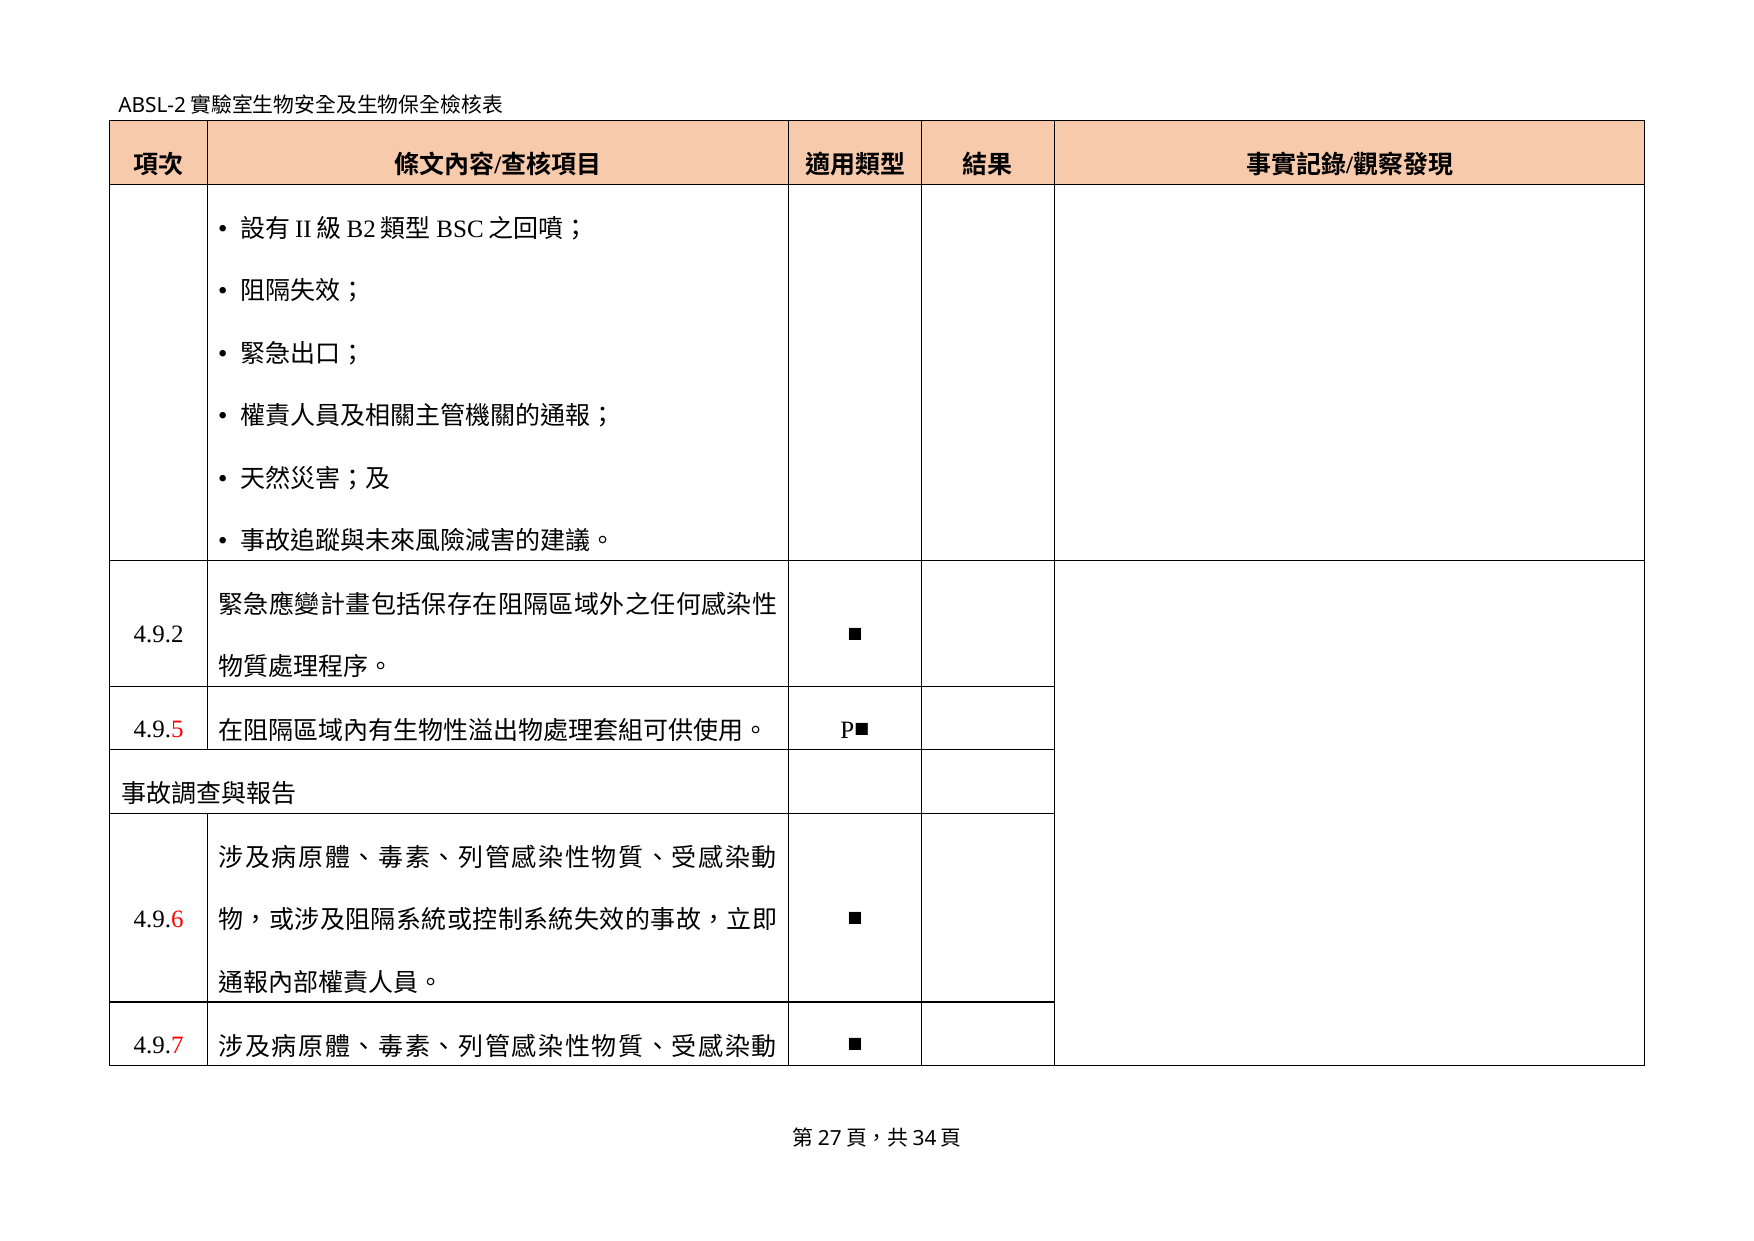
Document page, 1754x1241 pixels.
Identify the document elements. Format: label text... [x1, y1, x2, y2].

table_cell [110, 185, 207, 560]
table_cell 緊急應變計畫包括保存在阻隔區域外之任何感染性物質處理程序。 [208, 561, 788, 686]
table_cell [922, 185, 1054, 560]
table_cell [922, 561, 1054, 686]
table_cell 在阻隔區域內有生物性溢出物處理套組可供使用。 [208, 687, 788, 749]
table_cell [1055, 185, 1644, 560]
table_header 結果 [922, 121, 1054, 184]
table_cell 4.9.2 [110, 561, 207, 686]
table_cell 涉及病原體、毒素、列管感染性物質、受感染動 [208, 1003, 788, 1065]
table_cell 涉及病原體、毒素、列管感染性物質、受感染動物，或涉及阻隔系統或控制系統失效的事故，立即通報內部權責人員。 [208, 814, 788, 1001]
table_cell 適用於阻隔區域應變程序之緊急應變計畫，包括： 意外/事故； 醫療緊急情況； 火災； 化學性/生物性溢出（少量/大量；BSC及離心機內部/外部）； 停電； 動物脫逃（如果適用）； 初級阻隔裝置失效(包括高壓滅菌器異常排氣)； 設有II級B2類型 BSC之回噴； 阻隔失效； 緊急出口； 權責人員及相關主管機關的通報； 天然災害；及 事故追蹤與未來風險減害的建議。 [208, 185, 788, 560]
table_cell [922, 687, 1054, 749]
table_cell P■ [789, 687, 921, 749]
table_cell ■ [789, 561, 921, 686]
table_cell [922, 1003, 1054, 1065]
table_header 項次 [110, 121, 207, 184]
table_cell [789, 750, 921, 813]
table_cell 4.9.6 [110, 814, 207, 1001]
table_cell [1055, 561, 1644, 1065]
table_cell ■ [789, 814, 921, 1001]
table_cell 事故調查與報告 [110, 750, 788, 813]
table_cell [922, 750, 1054, 813]
table_header 適用類型 [789, 121, 921, 184]
table_cell 4.9.5 [110, 687, 207, 749]
table_header 事實記錄/觀察發現 [1055, 121, 1644, 184]
table_cell [789, 185, 921, 560]
table_cell 4.9.7 [110, 1003, 207, 1065]
table_header 條文內容/查核項目 [208, 121, 788, 184]
table_cell ■ [789, 1003, 921, 1065]
table_cell [922, 814, 1054, 1001]
